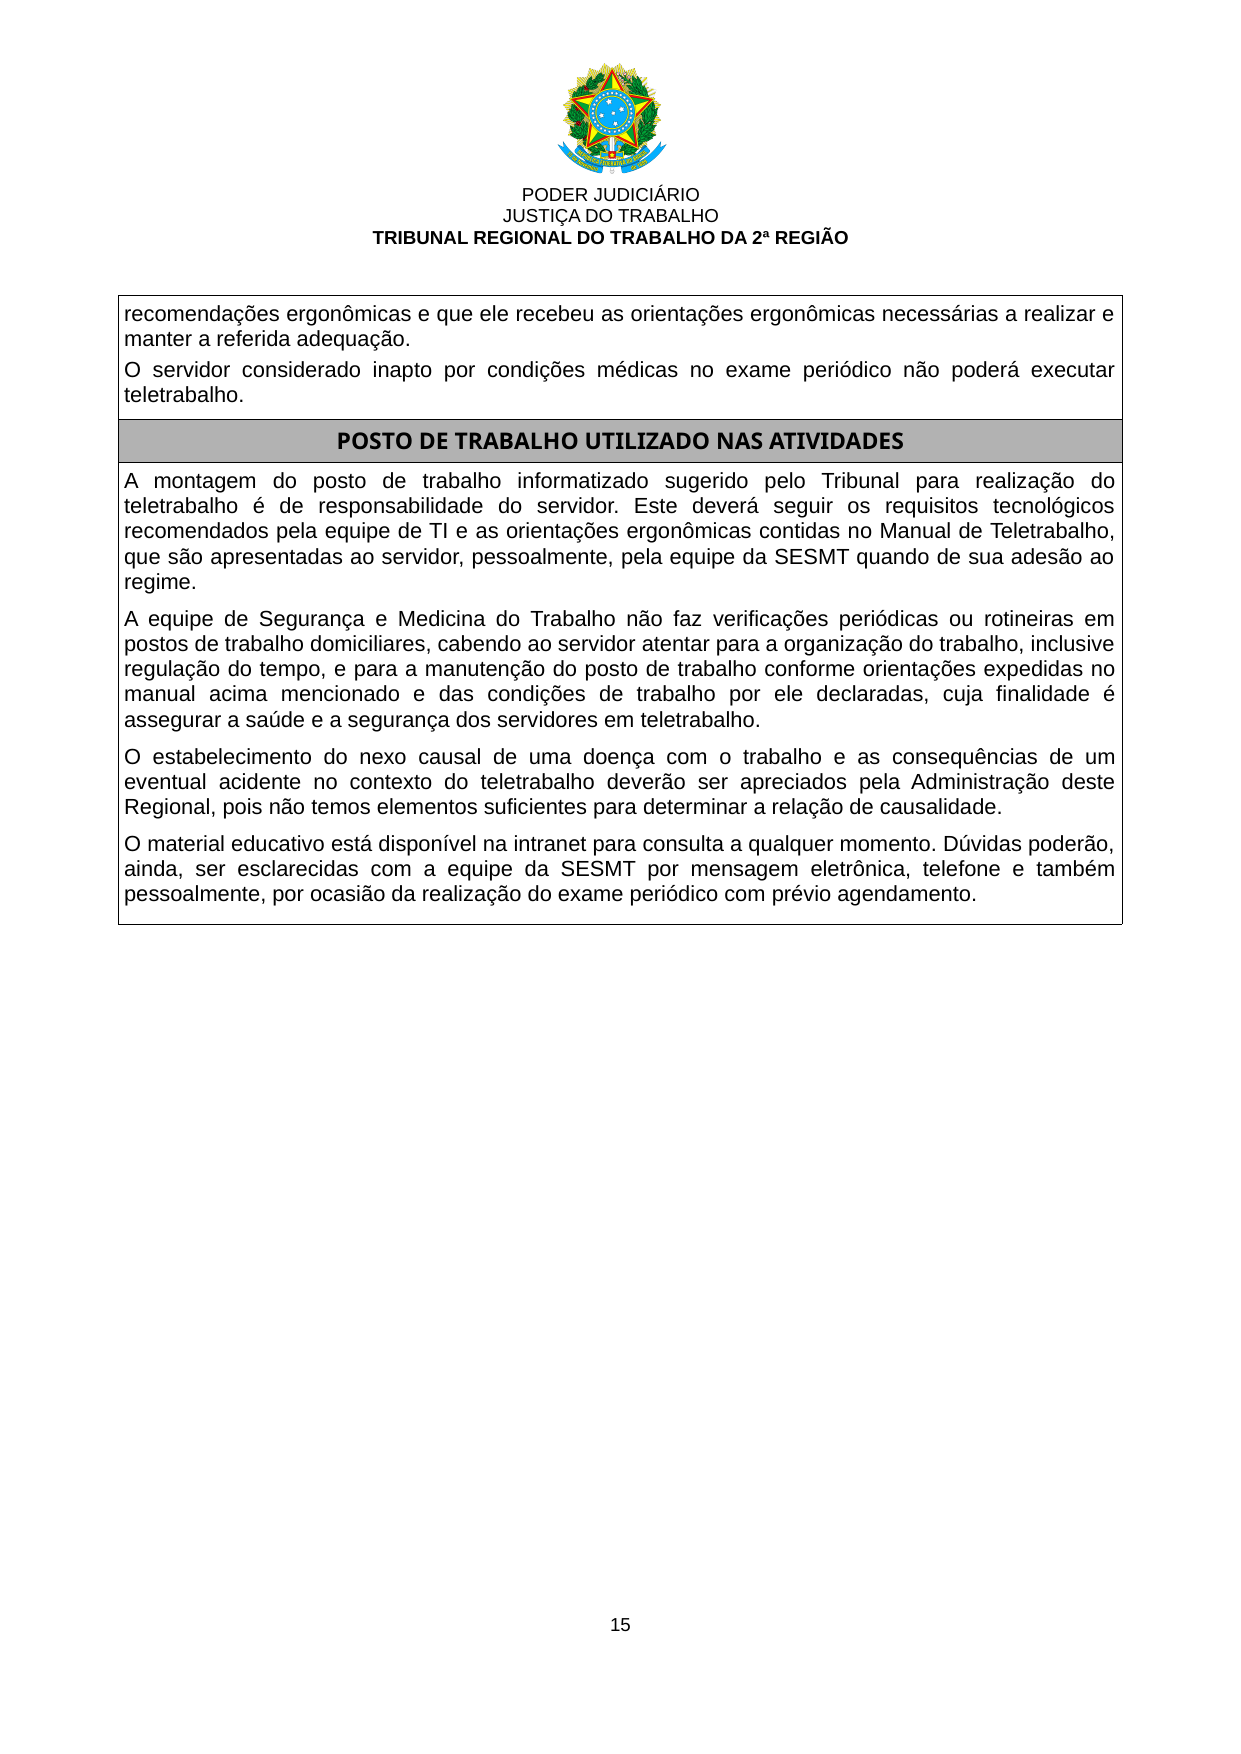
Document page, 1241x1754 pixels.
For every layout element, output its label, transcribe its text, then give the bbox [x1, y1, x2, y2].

table_cell A montagem do posto de trabalho informatizado sugerido pelo Tribunal para realização do teletrabalho é de responsabilidade do servidor. Este deverá seguir os requisitos tecnológicos recomendados pela equipe de TI e as orientações ergonômicas contidas no Manual de Teletrabalho, que são apresentadas ao servidor, pessoalmente, pela equipe da SESMT quando de sua adesão ao regime. A equipe de Segurança e Medicina do Trabalho não faz verificações periódicas ou rotineiras em postos de trabalho domiciliares, cabendo ao servidor atentar para a organização do trabalho, inclusive regulação do tempo, e para a manutenção do posto de trabalho conforme orientações expedidas no manual acima mencionado e das condições de trabalho por ele declaradas, cuja finalidade é assegurar a saúde e a segurança dos servidores em teletrabalho. O estabelecimento do nexo causal de uma doença com o trabalho e as consequências de um eventual acidente no contexto do teletrabalho deverão ser apreciados pela Administração deste Regional, pois não temos elementos suficientes para determinar a relação de causalidade. O material educativo está disponível na intranet para consulta a qualquer momento. Dúvidas poderão, ainda, ser esclarecidas com a equipe da SESMT por mensagem eletrônica, telefone e também pessoalmente, por ocasião da realização do exame periódico com prévio agendamento. [119, 463, 1122, 924]
table_cell POSTO DE TRABALHO UTILIZADO NAS ATIVIDADES [119, 420, 1122, 462]
table_cell recomendações ergonômicas e que ele recebeu as orientações ergonômicas necessárias a realizar e manter a referida adequação. O servidor considerado inapto por condições médicas no exame periódico não poderá executar teletrabalho. [119, 296, 1122, 419]
